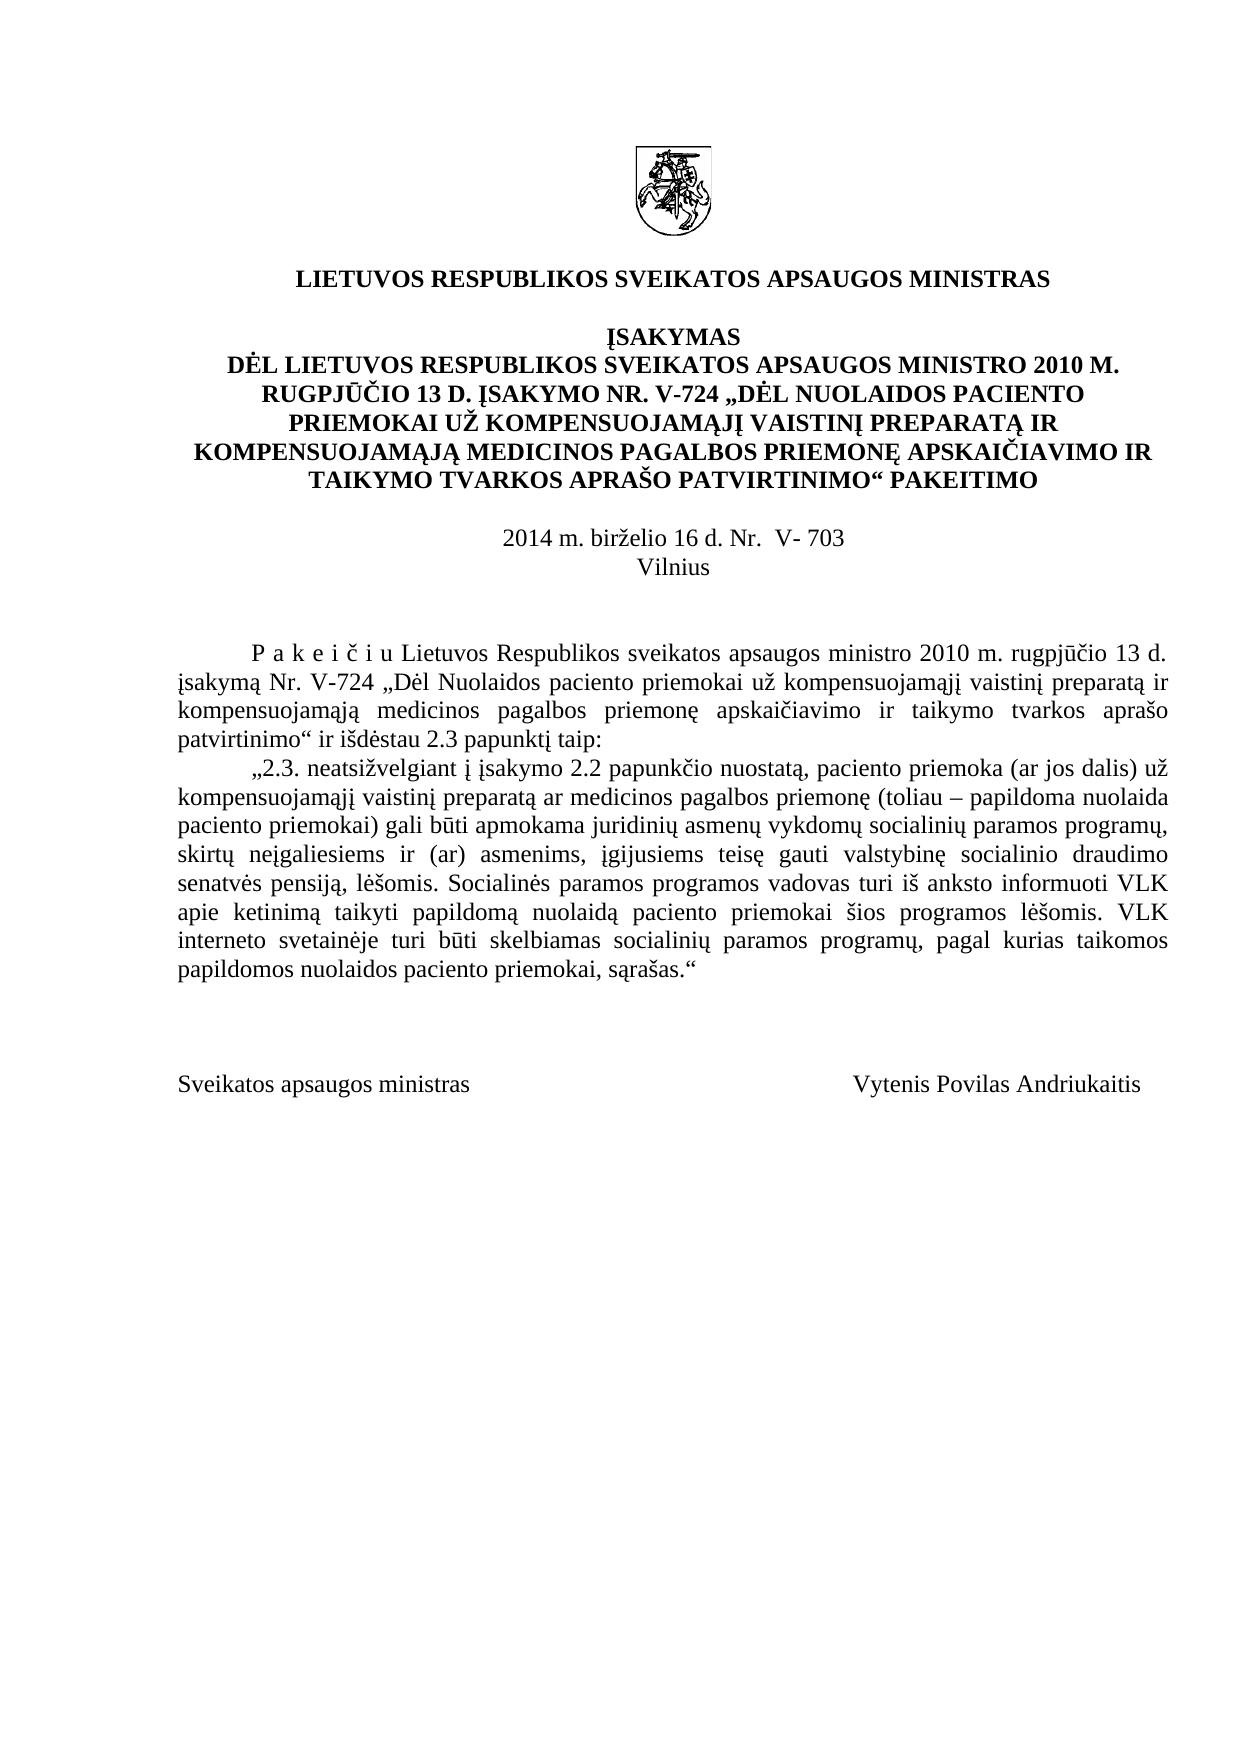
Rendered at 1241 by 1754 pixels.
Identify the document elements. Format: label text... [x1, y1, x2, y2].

text LIETUVOS RESPUBLIKOS SVEIKATOS APSAUGOS MINISTRAS [177, 264, 1169, 293]
text PRIEMOKAI UŽ KOMPENSUOJAMĄJĮ VAISTINĮ PREPARATĄ IR [177, 408, 1169, 437]
text TAIKYMO TVARKOS APRAŠO PATVIRTINIMO“ PAKEITIMO [177, 466, 1169, 494]
text RUGPJŪČIO 13 D. ĮSAKYMO NR. V-724 „DĖL NUOLAIDOS PACIENTO [177, 379, 1169, 408]
text DĖL LIETUVOS RESPUBLIKOS SVEIKATOS APSAUGOS MINISTRO 2010 M. [177, 351, 1169, 379]
text KOMPENSUOJAMĄJĄ MEDICINOS PAGALBOS PRIEMONĘ APSKAIČIAVIMO IR [177, 437, 1169, 466]
text Sveikatos apsaugos ministras Vytenis Povilas Andriukaitis [177, 1069, 1169, 1098]
text ĮSAKYMAS [177, 322, 1169, 351]
text 2014 m. birželio 16 d. Nr. V- 703 [177, 523, 1169, 552]
text P a k e i č i u Lietuvos Respublikos sveikatos apsaugos ministro 2010 m. rugpjūčio 13 d. įsakymą Nr. V-724 „Dėl Nuolaidos paciento priemokai už kompensuojamąjį vaistinį preparatą ir kompensuojamąją medicinos pagalbos priemonę apskaičiavimo ir taikymo tvarkos aprašo patvirtinimo“ ir išdėstau 2.3 papunktį taip: [177, 638, 1169, 753]
text „2.3. neatsižvelgiant į įsakymo 2.2 papunkčio nuostatą, paciento priemoka (ar jos dalis) už kompensuojamąjį vaistinį preparatą ar medicinos pagalbos priemonę (toliau – papildoma nuolaida paciento priemokai) gali būti apmokama juridinių asmenų vykdomų socialinių paramos programų, skirtų neįgaliesiems ir (ar) asmenims, įgijusiems teisę gauti valstybinę socialinio draudimo senatvės pensiją, lėšomis. Socialinės paramos programos vadovas turi iš anksto informuoti VLK apie ketinimą taikyti papildomą nuolaidą paciento priemokai šios programos lėšomis. VLK interneto svetainėje turi būti skelbiamas socialinių paramos programų, pagal kurias taikomos papildomos nuolaidos paciento priemokai, sąrašas.“ [177, 753, 1169, 983]
text Vilnius [177, 552, 1169, 581]
